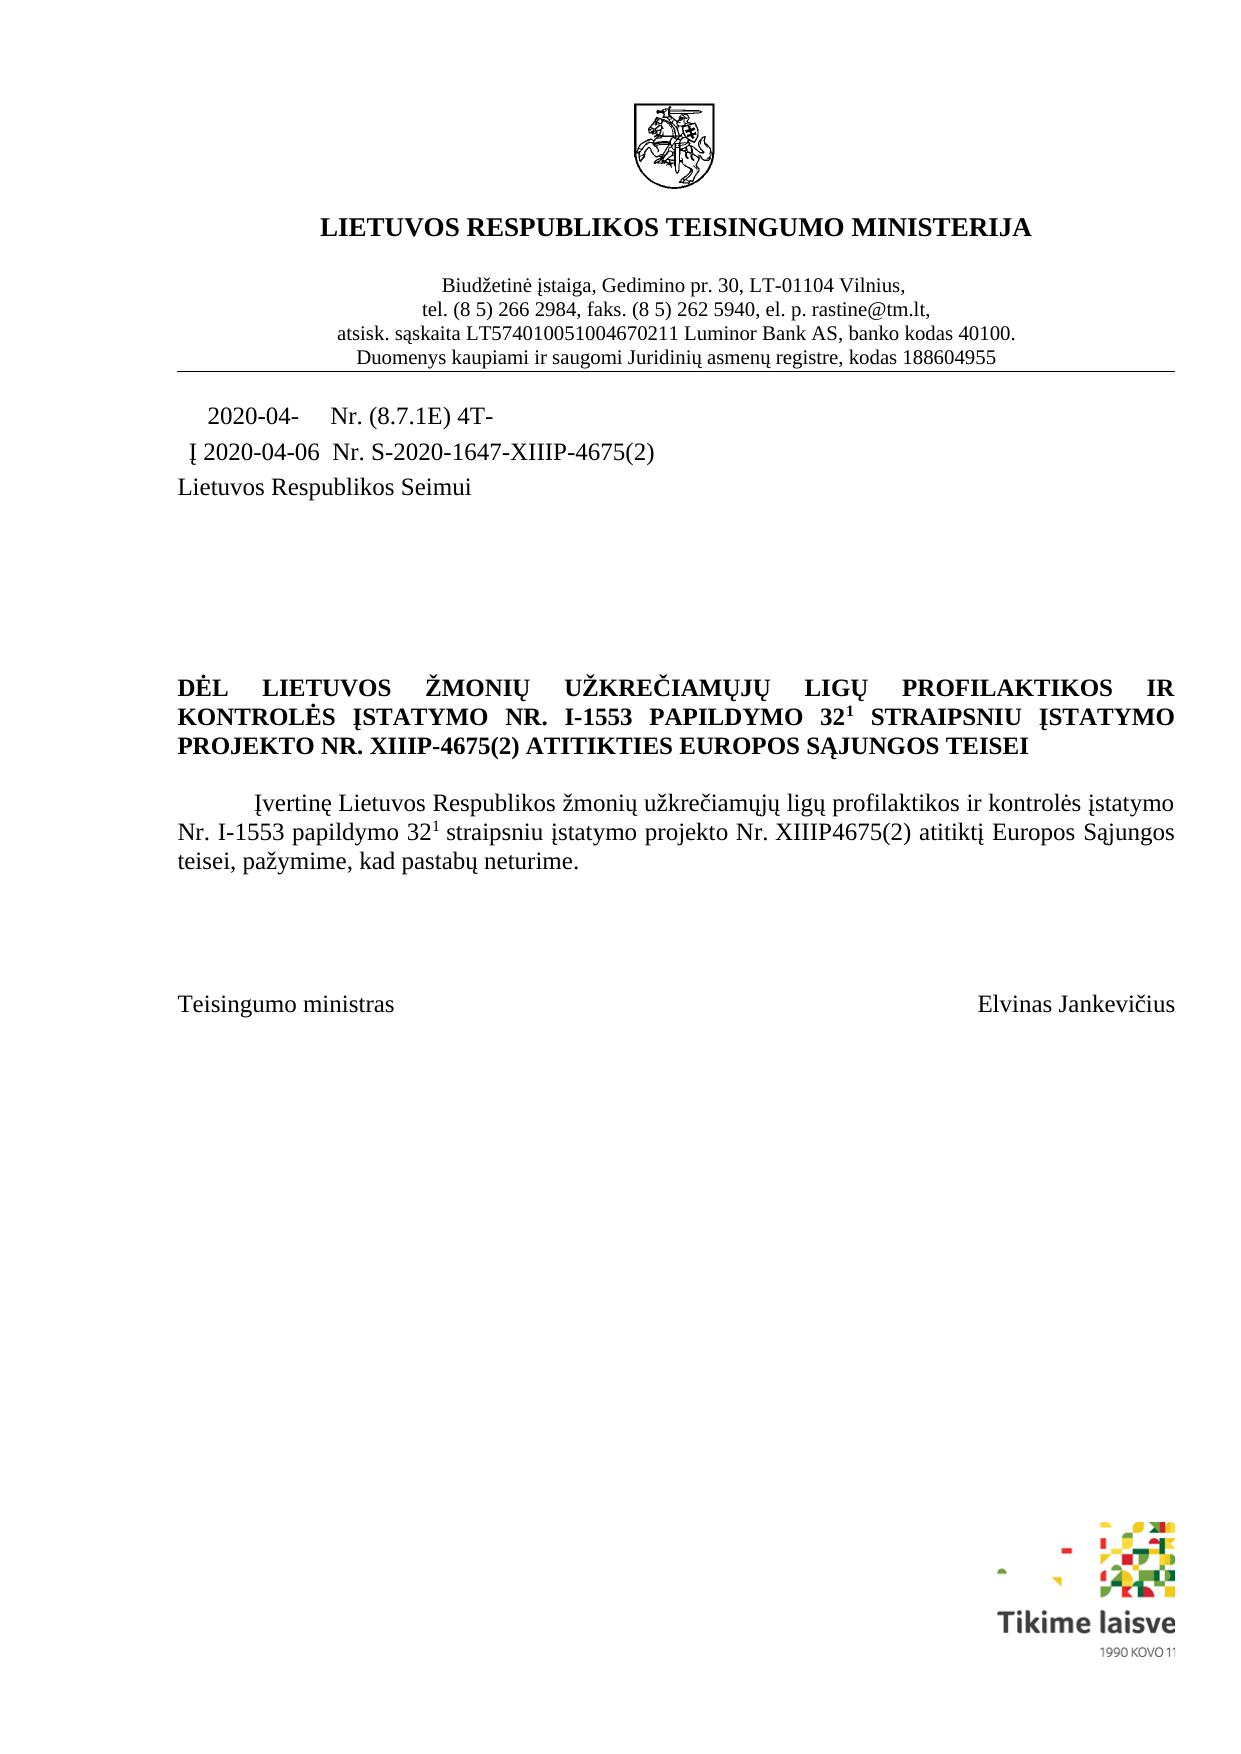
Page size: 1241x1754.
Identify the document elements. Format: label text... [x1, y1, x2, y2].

text Lietuvos Respublikos Seimui [177, 472, 1142, 501]
text Įvertinę Lietuvos Respublikos žmonių užkrečiamųjų ligų profilaktikos ir kontrolės įstatymo Nr. I-1553 papildymo 321 straipsniu įstatymo projekto Nr. XIIIP­4675(2) atitiktį Europos Sąjungos teisei, pažymime, kad pastabų neturime. [177, 788, 1175, 874]
table_cell Į 2020-04-06 Nr. S-2020-1647-XIIIP-4675(2) [177, 437, 679, 472]
table_header 2020-04- Nr. (8.7.1E) 4T- [177, 401, 679, 437]
text dėl lietuvos Žmonių užkrečiamųjų ligų profilaktikos ir kontrolės įstatymo Nr. I-1553 papildymo 321 straipsniu įstatymo projekto Nr. XIIIP-4675(2) atitikties Europos Sąjungos teisei [177, 673, 1175, 759]
text Teisingumo ministras Elvinas Jankevičius [177, 989, 1175, 1018]
